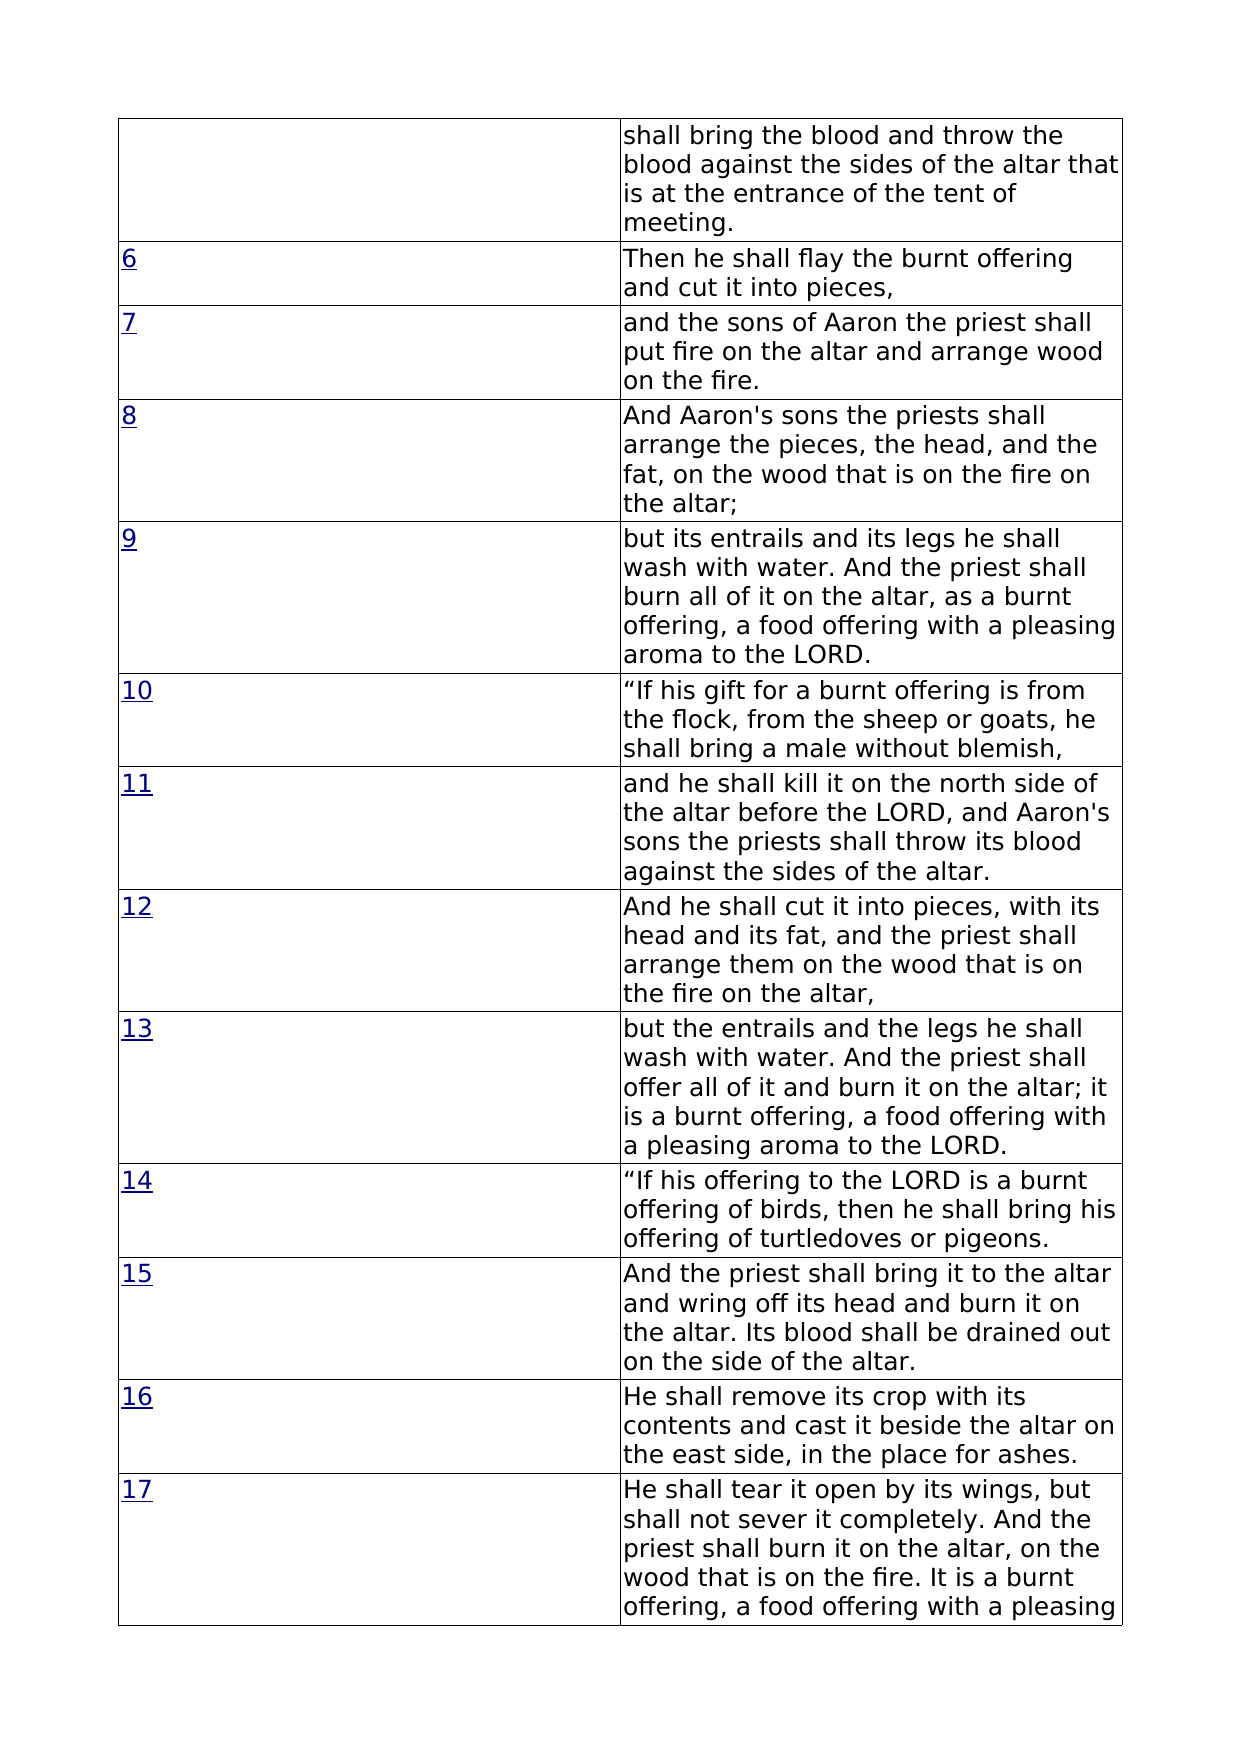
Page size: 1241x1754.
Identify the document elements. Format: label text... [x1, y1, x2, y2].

table_cell 17 [119, 1474, 620, 1624]
table_cell 15 [119, 1258, 620, 1379]
table_cell 13 [119, 1012, 620, 1163]
table_cell 7 [119, 306, 620, 398]
table_cell 10 [119, 674, 620, 766]
table_cell He shall remove its crop with its contents and cast it beside the altar on the east side, in the place for ashes. [621, 1380, 1122, 1473]
table_cell He shall tear it open by its wings, but shall not sever it completely. And the priest shall burn it on the altar, on the wood that is on the fire. It is a burnt offering, a food offering with a pleasing [621, 1474, 1122, 1624]
table_cell but the entrails and the legs he shall wash with water. And the priest shall offer all of it and burn it on the altar; it is a burnt offering, a food offering with a pleasing aroma to the LORD. [621, 1012, 1122, 1163]
table_cell And Aaron's sons the priests shall arrange the pieces, the head, and the fat, on the wood that is on the fire on the altar; [621, 400, 1122, 521]
table_cell 9 [119, 522, 620, 673]
table_cell 16 [119, 1380, 620, 1473]
table_cell And the priest shall bring it to the altar and wring off its head and burn it on the altar. Its blood shall be drained out on the side of the altar. [621, 1258, 1122, 1379]
table_cell and he shall kill it on the north side of the altar before the LORD, and Aaron's sons the priests shall throw its blood against the sides of the altar. [621, 767, 1122, 889]
table_cell [119, 119, 620, 241]
table_cell “If his gift for a burnt offering is from the flock, from the sheep or goats, he shall bring a male without blemish, [621, 674, 1122, 766]
table_cell “If his offering to the LORD is a burnt offering of birds, then he shall bring his offering of turtledoves or pigeons. [621, 1164, 1122, 1257]
table_cell 6 [119, 242, 620, 305]
table_cell but its entrails and its legs he shall wash with water. And the priest shall burn all of it on the altar, as a burnt offering, a food offering with a pleasing aroma to the LORD. [621, 522, 1122, 673]
table_cell 14 [119, 1164, 620, 1257]
table_cell Then he shall flay the burnt offering and cut it into pieces, [621, 242, 1122, 305]
table_cell And he shall cut it into pieces, with its head and its fat, and the priest shall arrange them on the wood that is on the fire on the altar, [621, 890, 1122, 1011]
table_cell 11 [119, 767, 620, 889]
table_cell and the sons of Aaron the priest shall put fire on the altar and arrange wood on the fire. [621, 306, 1122, 398]
table_cell 12 [119, 890, 620, 1011]
table_cell shall bring the blood and throw the blood against the sides of the altar that is at the entrance of the tent of meeting. [621, 119, 1122, 241]
table_cell 8 [119, 400, 620, 521]
